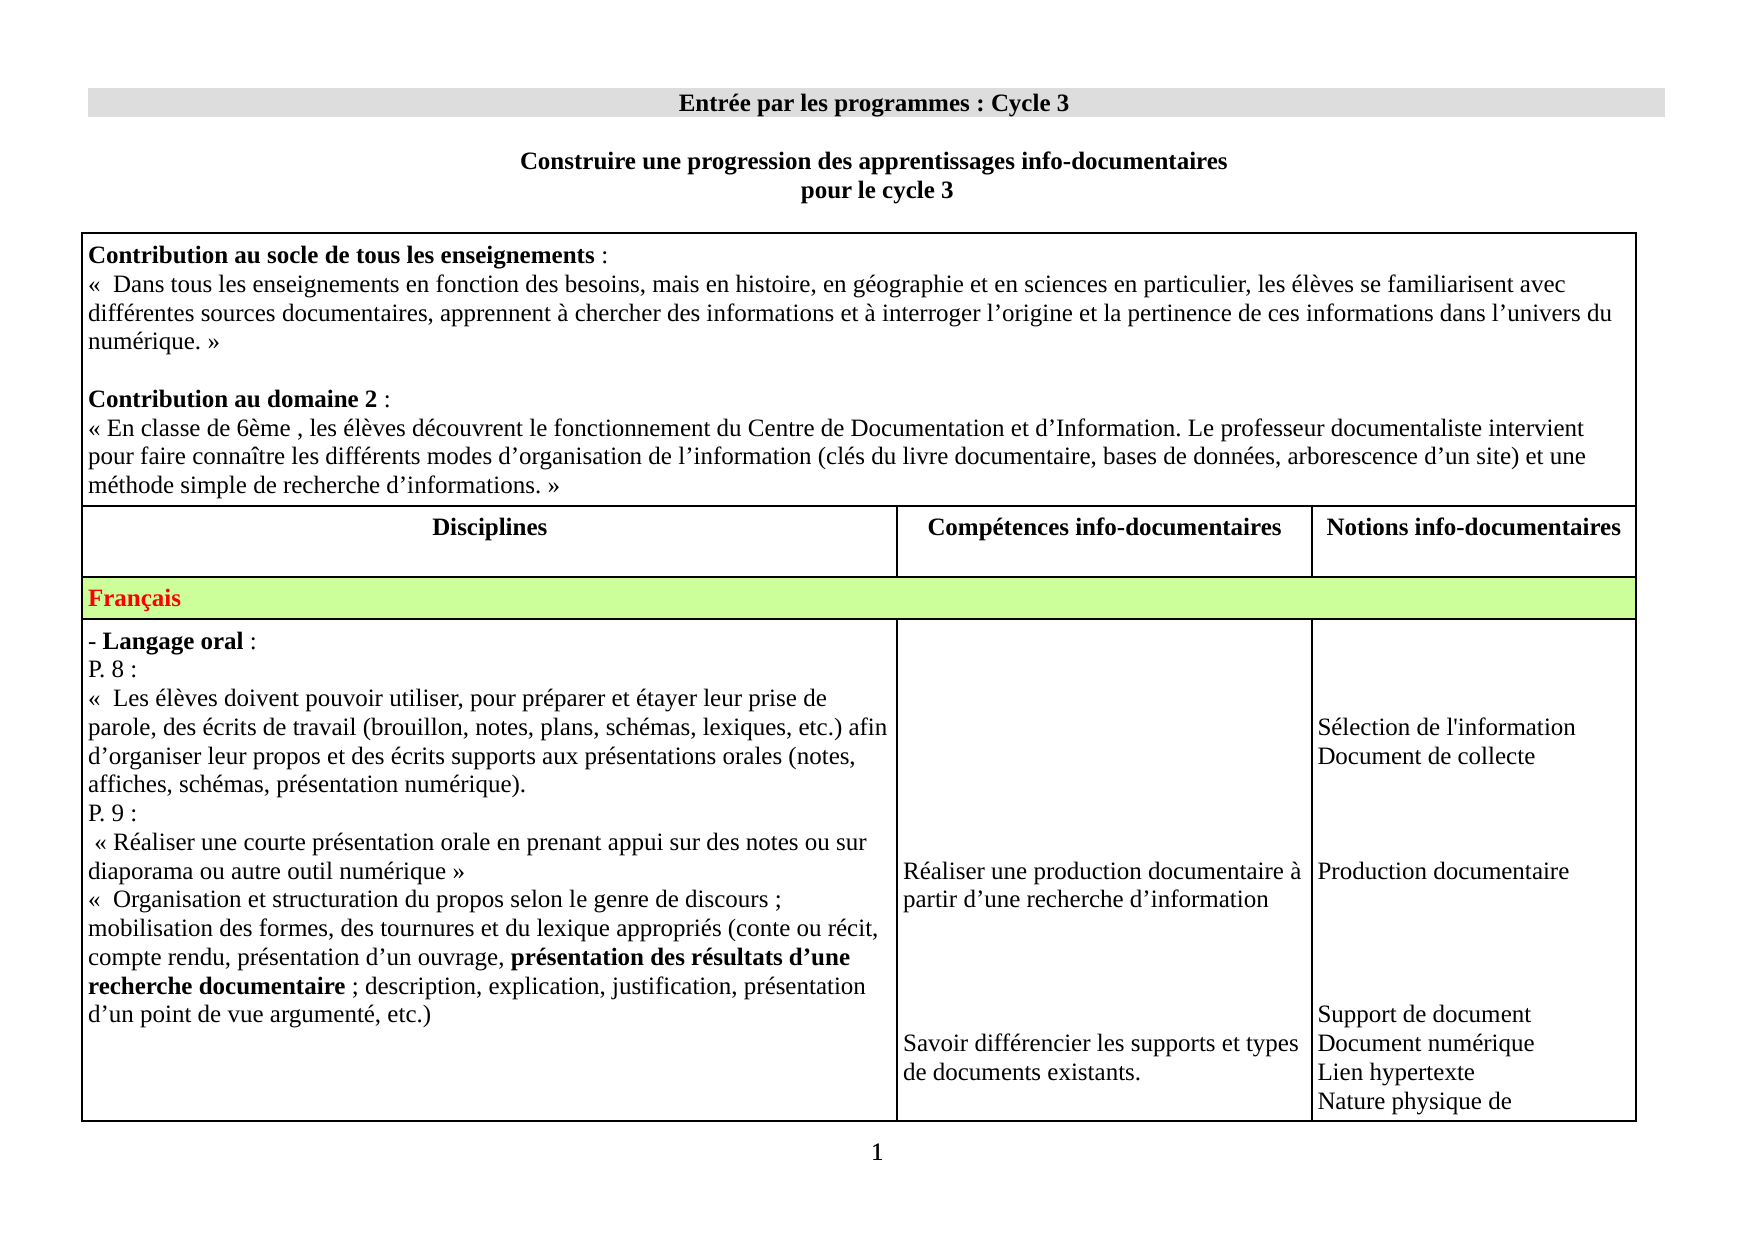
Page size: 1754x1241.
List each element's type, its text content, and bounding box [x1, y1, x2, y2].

table_cell Français [83, 578, 1635, 618]
table_cell - Langage oral : P. 8 : « Les élèves doivent pouvoir utiliser, pour préparer et étayer leur prise de parole, des écrits de travail (brouillon, notes, plans, schémas, lexiques, etc.) afin d’organiser leur propos et des écrits supports aux présentations orales (notes, affiches, schémas, présentation numérique). P. 9 : « Réaliser une courte présentation orale en prenant appui sur des notes ou sur diaporama ou autre outil numérique » « Organisation et structuration du propos selon le genre de discours ; mobilisation des formes, des tournures et du lexique appropriés (conte ou récit, compte rendu, présentation d’un ouvrage, présentation des résultats d’une recherche documentaire ; description, explication, justification, présentation d’un point de vue argumenté, etc.) [83, 620, 896, 1120]
text Entrée par les programmes : Cycle 3 [88, 88, 1665, 117]
table_cell Notions info-documentaires [1313, 507, 1635, 576]
table_cell Compétences info-documentaires [898, 507, 1311, 576]
table_cell Réaliser une production documentaire à partir d’une recherche d’information Savoir différencier les supports et types de documents existants. [898, 620, 1311, 1120]
table_cell Sélection de l'information Document de collecte Production documentaire Support de document Document numérique Lien hypertexte Nature physique de [1313, 620, 1635, 1120]
text Construire une progression des apprentissages info-documentaires [88, 146, 1665, 175]
table_header Contribution au socle de tous les enseignements : « Dans tous les enseignements en fonction des besoins, mais en histoire, en géographie et en sciences en particulier, les élèves se familiarisent avec différentes sources documentaires, apprennent à chercher des informations et à interroger l’origine et la pertinence de ces informations dans l’univers du numérique. » Contribution au domaine 2 : « En classe de 6ème , les élèves découvrent le fonctionnement du Centre de Documentation et d’Information. Le professeur documentaliste intervient pour faire connaître les différents modes d’organisation de l’information (clés du livre documentaire, bases de données, arborescence d’un site) et une méthode simple de recherche d’informations. » [83, 234, 1635, 504]
text pour le cycle 3 [88, 175, 1665, 203]
table_cell Disciplines [83, 507, 896, 576]
